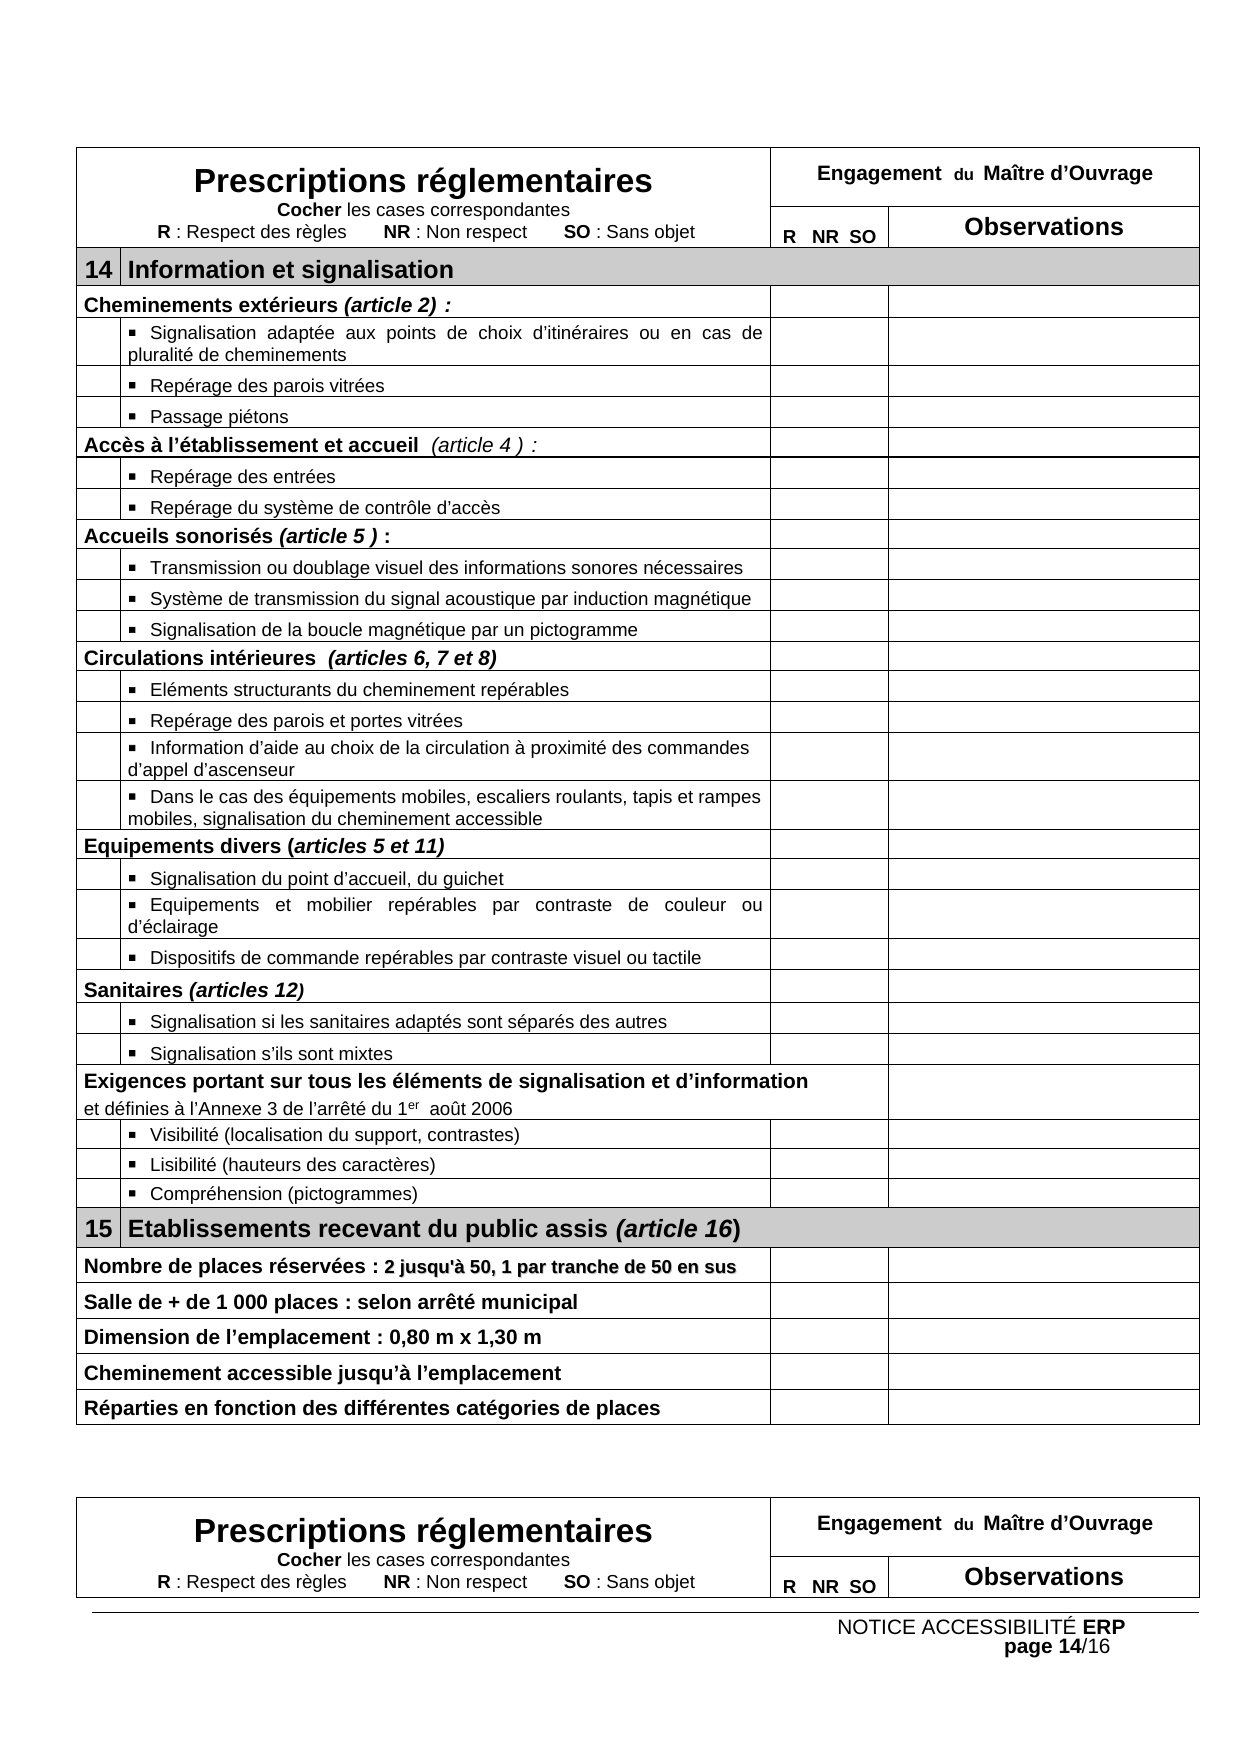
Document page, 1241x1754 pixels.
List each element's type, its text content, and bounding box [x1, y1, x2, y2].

table_cell [771, 830, 888, 858]
table_cell Dans le cas des équipements mobiles, escaliers roulants, tapis et rampes mobiles, signalisation du cheminement accessible [121, 781, 770, 829]
table_cell [889, 671, 1199, 701]
table_cell [77, 318, 120, 365]
table_cell Eléments structurants du cheminement repérables [121, 671, 770, 701]
table_cell [771, 781, 888, 829]
table_cell [771, 702, 888, 732]
table_cell [889, 830, 1199, 858]
table_cell [889, 1319, 1199, 1353]
table_cell [889, 642, 1199, 670]
table_cell Visibilité (localisation du support, contrastes) [121, 1120, 770, 1148]
table_cell [77, 549, 120, 579]
table_cell [771, 1390, 888, 1424]
table_cell Signalisation adaptée aux points de choix d’itinéraires ou en cas de pluralité de cheminements [121, 318, 770, 365]
table_cell Repérage du système de contrôle d’accès [121, 489, 770, 518]
table_cell [771, 428, 888, 456]
table_cell Exigences portant sur tous les éléments de signalisation et d’information et définies à l’Annexe 3 de l’arrêté du 1er août 2006 [77, 1065, 888, 1119]
table_cell [771, 1283, 888, 1318]
table_cell Accueils sonorisés (article 5 ) : [77, 520, 770, 548]
table_cell [771, 859, 888, 889]
table_cell [77, 458, 120, 487]
table_cell [771, 1003, 888, 1033]
table_cell [771, 890, 888, 937]
table_cell Système de transmission du signal acoustique par induction magnétique [121, 580, 770, 610]
table_cell [889, 939, 1199, 968]
table_cell [771, 397, 888, 427]
table_cell [771, 671, 888, 701]
table_header Prescriptions réglementaires Cocher les cases correspondantes R : Respect des règles NR : Non respect SO : Sans objet [77, 1498, 770, 1597]
table_cell [889, 890, 1199, 937]
table_header Prescriptions réglementaires Cocher les cases correspondantes R : Respect des règles NR : Non respect SO : Sans objet [77, 148, 770, 247]
table_cell Réparties en fonction des différentes catégories de places [77, 1390, 770, 1424]
table_cell Equipements divers (articles 5 et 11) [77, 830, 770, 858]
table_cell Information d’aide au choix de la circulation à proximité des commandes d’appel d’ascenseur [121, 733, 770, 780]
table_cell [77, 671, 120, 701]
table_cell [77, 939, 120, 968]
table_cell R NR SO [771, 1557, 888, 1597]
table_cell Cheminements extérieurs (article 2) : [77, 286, 770, 317]
table_cell Lisibilité (hauteurs des caractères) [121, 1149, 770, 1177]
table_cell Salle de + de 1 000 places : selon arrêté municipal [77, 1283, 770, 1318]
table_cell Equipements et mobilier repérables par contraste de couleur ou d’éclairage [121, 890, 770, 937]
table_cell 15 [77, 1208, 120, 1247]
table_cell [889, 458, 1199, 487]
table_cell Circulations intérieures (articles 6, 7 et 8) [77, 642, 770, 670]
table_cell [889, 1149, 1199, 1177]
table_cell [771, 1248, 888, 1282]
table_cell Cheminement accessible jusqu’à l’emplacement [77, 1354, 770, 1388]
table_cell [771, 318, 888, 365]
table_cell [889, 702, 1199, 732]
table_cell Observations [889, 1557, 1199, 1597]
table_cell [771, 458, 888, 487]
table_cell [77, 1120, 120, 1148]
table_cell [77, 1034, 120, 1064]
table_cell [77, 611, 120, 641]
table_cell [771, 1319, 888, 1353]
table_cell [889, 733, 1199, 780]
table_cell Sanitaires (articles 12) [77, 970, 770, 1002]
table_cell [889, 1065, 1199, 1119]
table_cell [889, 1248, 1199, 1282]
table_cell [771, 733, 888, 780]
table_cell Signalisation de la boucle magnétique par un pictogramme [121, 611, 770, 641]
table_header Engagement du Maître d’Ouvrage [771, 148, 1199, 206]
table_cell [771, 970, 888, 1002]
table_cell [771, 520, 888, 548]
table_cell [889, 428, 1199, 456]
table_cell [771, 1034, 888, 1064]
table_cell [889, 781, 1199, 829]
table_cell [77, 1003, 120, 1033]
table_cell [77, 489, 120, 518]
table_cell Transmission ou doublage visuel des informations sonores nécessaires [121, 549, 770, 579]
table_cell [77, 702, 120, 732]
table_cell [889, 520, 1199, 548]
table_cell R NR SO [771, 207, 888, 247]
table_cell Dispositifs de commande repérables par contraste visuel ou tactile [121, 939, 770, 968]
table_cell [889, 489, 1199, 518]
table_cell [889, 1283, 1199, 1318]
table_cell [889, 318, 1199, 365]
table_cell [889, 1179, 1199, 1207]
table_cell [771, 1149, 888, 1177]
table_header Engagement du Maître d’Ouvrage [771, 1498, 1199, 1556]
table_cell [77, 1179, 120, 1207]
table_cell [771, 580, 888, 610]
table_cell Repérage des parois vitrées [121, 366, 770, 396]
table_cell [889, 1120, 1199, 1148]
table_cell [77, 890, 120, 937]
table_cell Compréhension (pictogrammes) [121, 1179, 770, 1207]
table_cell Signalisation si les sanitaires adaptés sont séparés des autres [121, 1003, 770, 1033]
table_cell Information et signalisation [121, 248, 1199, 285]
table_cell [889, 859, 1199, 889]
table_cell [889, 1034, 1199, 1064]
table_cell [889, 1354, 1199, 1388]
table_cell [771, 611, 888, 641]
table_cell [771, 939, 888, 968]
table_cell [771, 642, 888, 670]
table_cell [77, 397, 120, 427]
table_cell [889, 1390, 1199, 1424]
table_cell [77, 366, 120, 396]
table_cell [77, 781, 120, 829]
table_cell Dimension de l’emplacement : 0,80 m x 1,30 m [77, 1319, 770, 1353]
table_cell [771, 549, 888, 579]
table_cell Passage piétons [121, 397, 770, 427]
table_cell [889, 286, 1199, 317]
table_cell [771, 286, 888, 317]
table_cell Observations [889, 207, 1199, 247]
table_cell [889, 970, 1199, 1002]
table_cell [77, 1149, 120, 1177]
table_cell [889, 366, 1199, 396]
table_cell [889, 1003, 1199, 1033]
table_cell [889, 549, 1199, 579]
table_cell Accès à l’établissement et accueil (article 4 ) : [77, 428, 770, 456]
table_cell Signalisation s’ils sont mixtes [121, 1034, 770, 1064]
table_cell Signalisation du point d’accueil, du guichet [121, 859, 770, 889]
table_cell [77, 733, 120, 780]
table_cell Repérage des parois et portes vitrées [121, 702, 770, 732]
table_cell Etablissements recevant du public assis (article 16) [121, 1208, 1199, 1247]
table_cell [77, 580, 120, 610]
table_cell [889, 580, 1199, 610]
table_cell [889, 611, 1199, 641]
table_cell [771, 366, 888, 396]
table_cell 14 [77, 248, 120, 285]
table_cell [771, 1120, 888, 1148]
table_cell [889, 397, 1199, 427]
table_cell [77, 859, 120, 889]
table_cell Repérage des entrées [121, 458, 770, 487]
table_cell [771, 489, 888, 518]
table_cell [771, 1179, 888, 1207]
table_cell Nombre de places réservées : 2 jusqu'à 50, 1 par tranche de 50 en sus [77, 1248, 770, 1282]
table_cell [771, 1354, 888, 1388]
